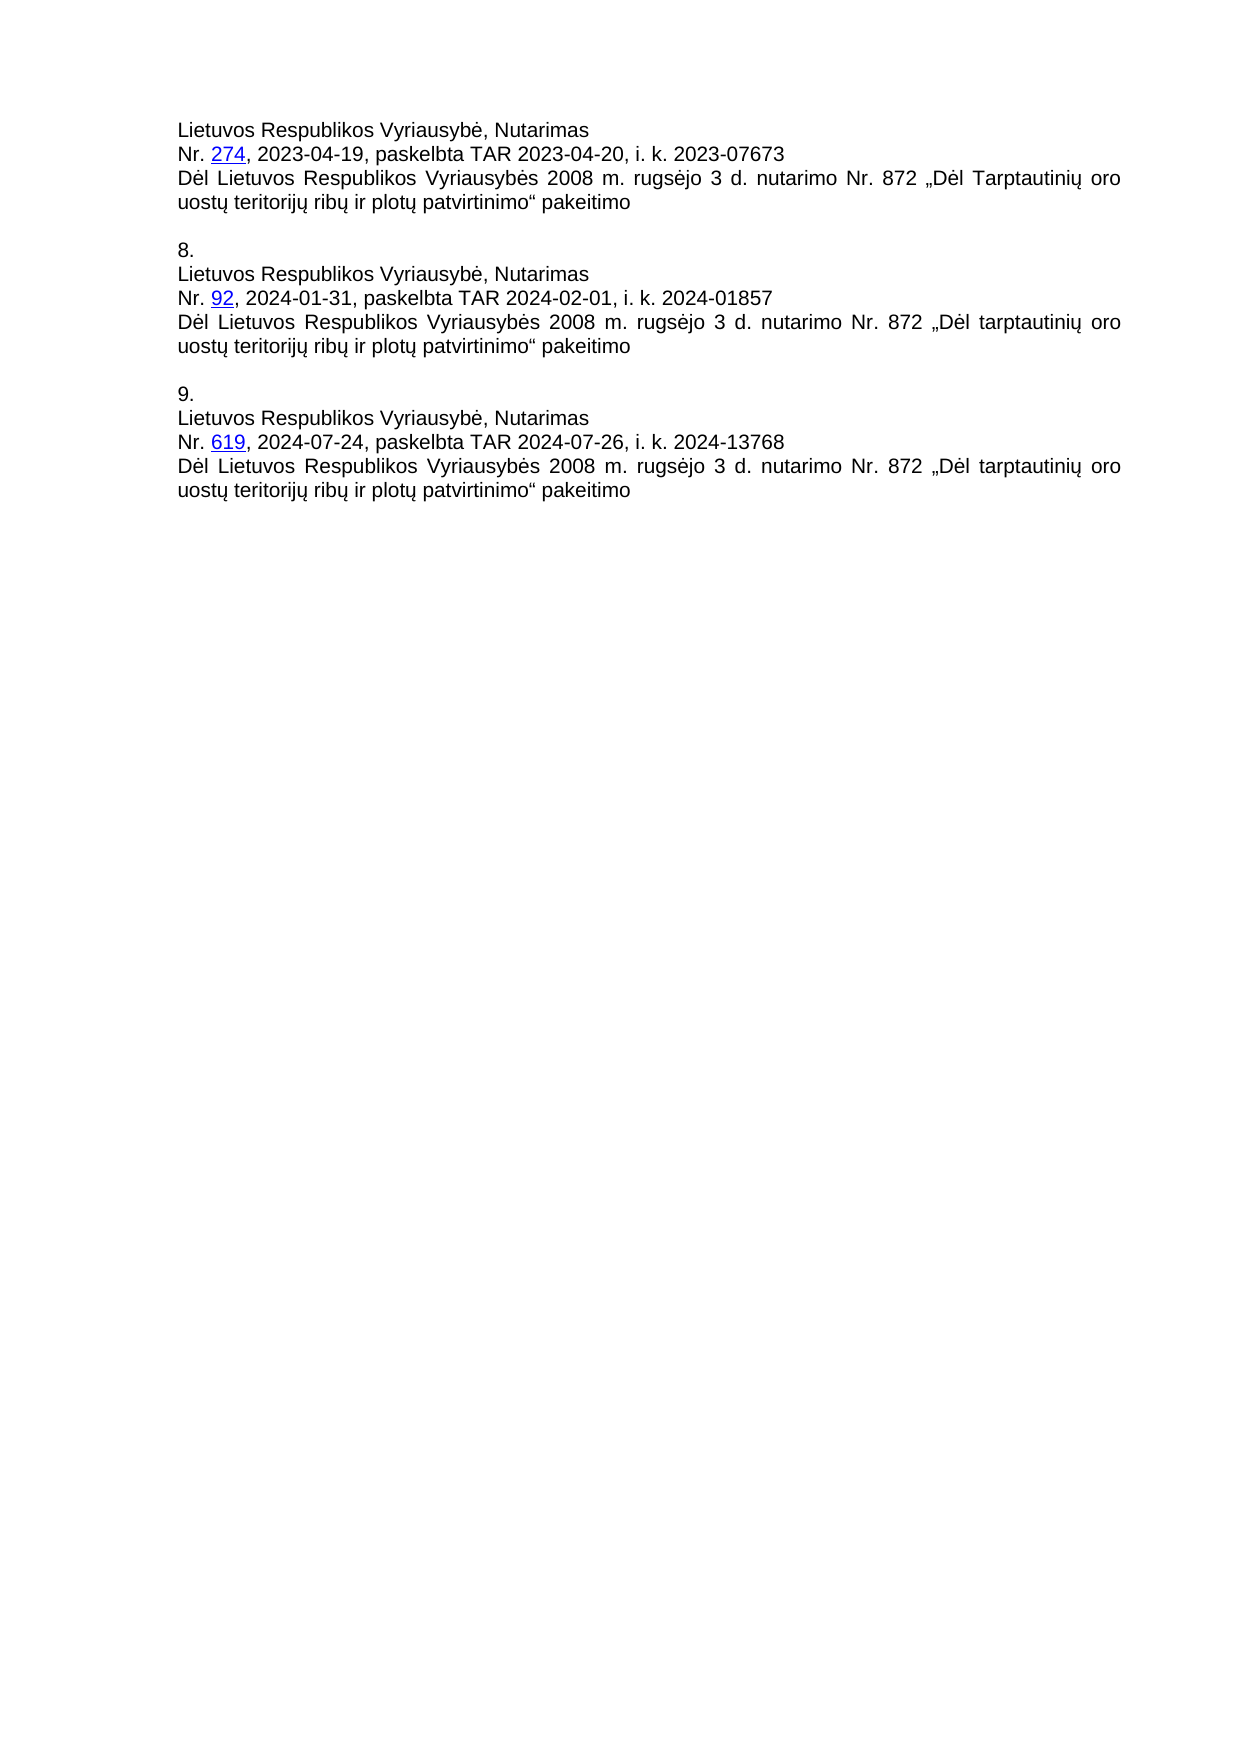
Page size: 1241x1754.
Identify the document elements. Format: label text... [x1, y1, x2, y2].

text Dėl Lietuvos Respublikos Vyriausybės 2008 m. rugsėjo 3 d. nutarimo Nr. 872 „Dėl tarptautinių oro uostų teritorijų ribų ir plotų patvirtinimo“ pakeitimo [177, 453, 1122, 501]
text Dėl Lietuvos Respublikos Vyriausybės 2008 m. rugsėjo 3 d. nutarimo Nr. 872 „Dėl tarptautinių oro uostų teritorijų ribų ir plotų patvirtinimo“ pakeitimo [177, 310, 1122, 358]
text Nr. 619, 2024-07-24, paskelbta TAR 2024-07-26, i. k. 2024-13768 [177, 429, 1122, 453]
text Dėl Lietuvos Respublikos Vyriausybės 2008 m. rugsėjo 3 d. nutarimo Nr. 872 „Dėl Tarptautinių oro uostų teritorijų ribų ir plotų patvirtinimo“ pakeitimo [177, 166, 1122, 214]
text Nr. 274, 2023-04-19, paskelbta TAR 2023-04-20, i. k. 2023-07673 [177, 142, 1122, 166]
text Lietuvos Respublikos Vyriausybė, Nutarimas [177, 262, 1122, 286]
text Lietuvos Respublikos Vyriausybė, Nutarimas [177, 118, 1122, 142]
text 8. [177, 238, 1122, 262]
text Lietuvos Respublikos Vyriausybė, Nutarimas [177, 406, 1122, 429]
text 9. [177, 382, 1122, 406]
text Nr. 92, 2024-01-31, paskelbta TAR 2024-02-01, i. k. 2024-01857 [177, 286, 1122, 310]
